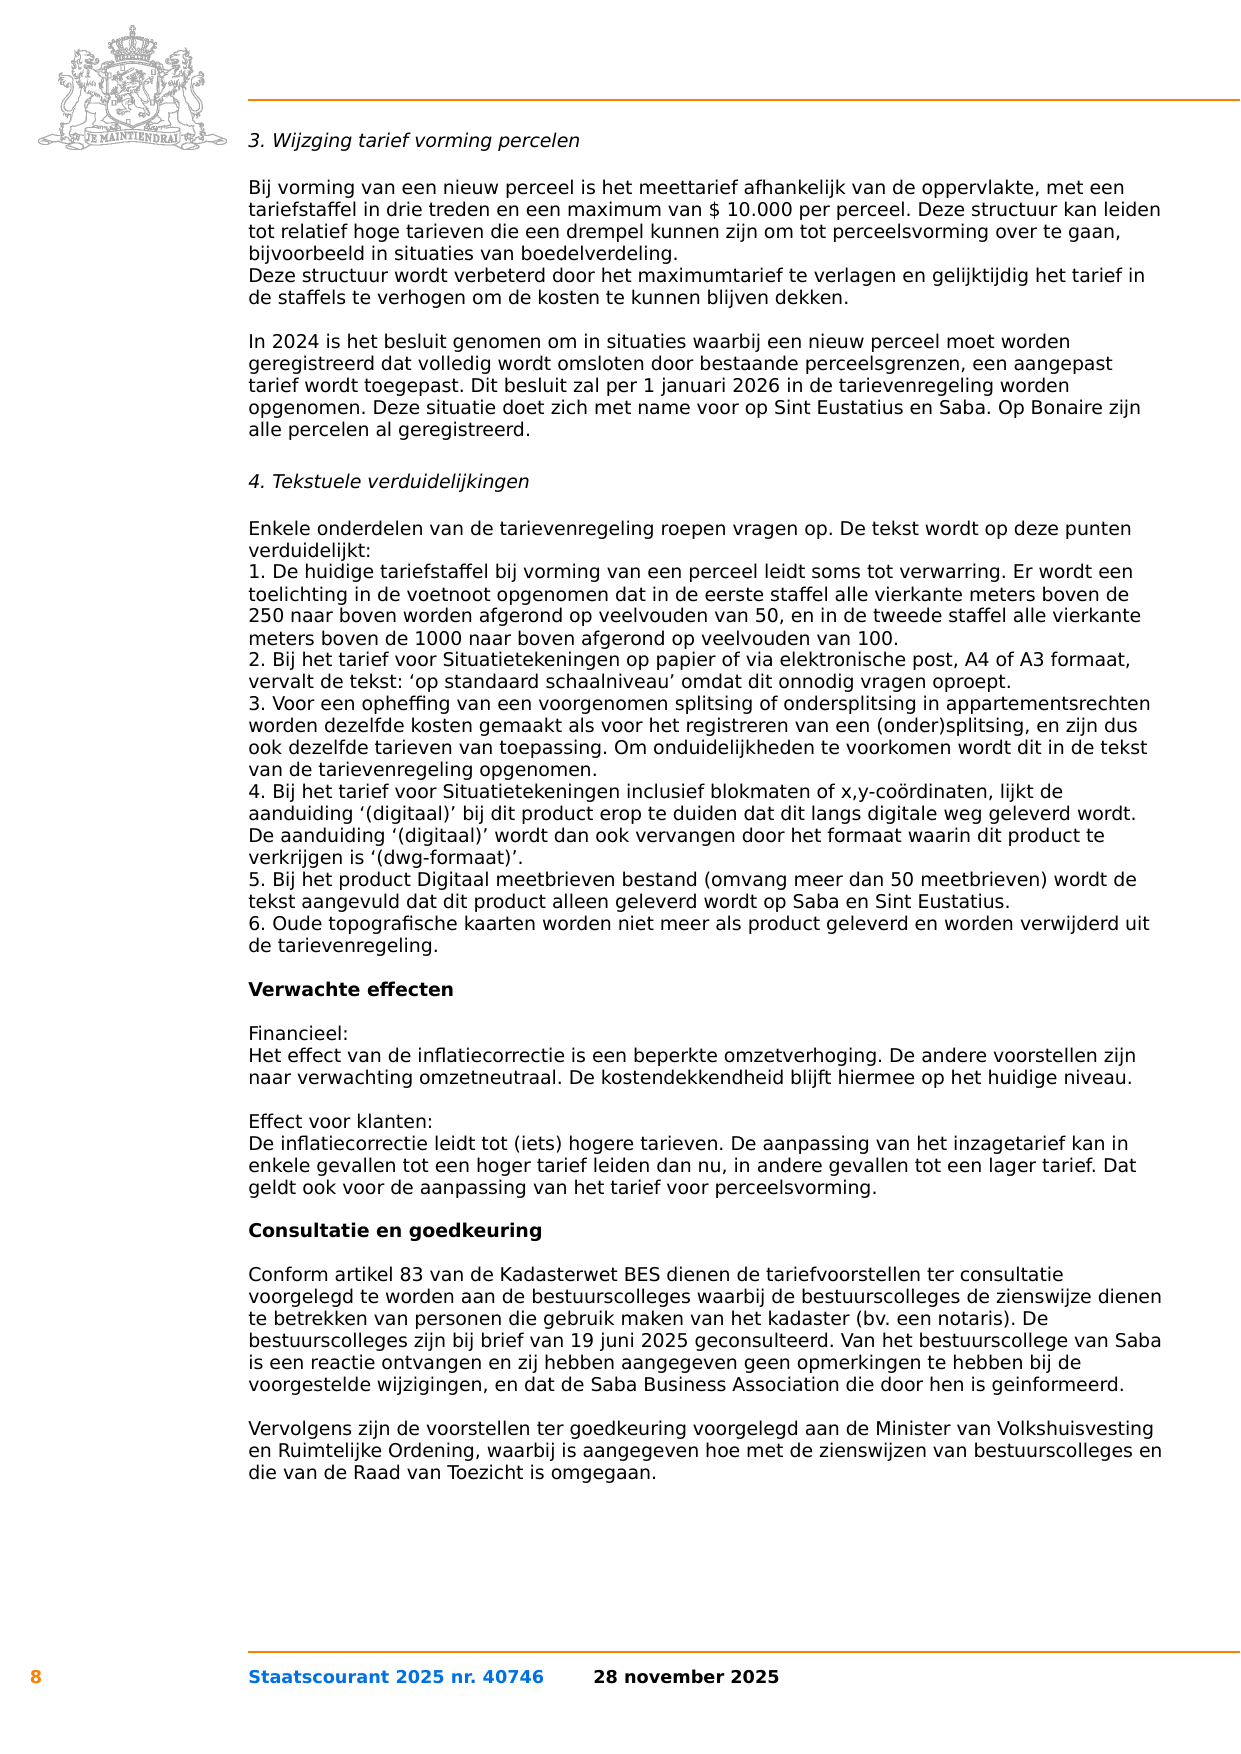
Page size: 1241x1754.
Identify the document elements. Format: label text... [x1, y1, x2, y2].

text Effect voor klanten: [248, 1111, 1163, 1133]
text Financieel: [248, 1023, 1163, 1045]
subtitle Consultatie en goedkeuring [248, 1220, 1163, 1242]
picture [38, 25, 227, 150]
subtitle 3. Wijzging tarief vorming percelen [248, 130, 1163, 152]
text 1. De huidige tariefstaffel bij vorming van een perceel leidt soms tot verwarring. Er wordt een toelichting in de voetnoot opgenomen dat in de eerste staffel alle vierkante meters boven de 250 naar boven worden afgerond op veelvouden van 50, en in de tweede staffel alle vierkante meters boven de 1000 naar boven afgerond op veelvouden van 100. [248, 561, 1163, 649]
subtitle 4. Tekstuele verduidelijkingen [248, 471, 1163, 492]
text 4. Bij het tarief voor Situatietekeningen inclusief blokmaten of x,y-coördinaten, lijkt de aanduiding ‘(digitaal)’ bij dit product erop te duiden dat dit langs digitale weg geleverd wordt. De aanduiding ‘(digitaal)’ wordt dan ook vervangen door het formaat waarin dit product te verkrijgen is ‘(dwg-formaat)’. [248, 781, 1163, 869]
text 5. Bij het product Digitaal meetbrieven bestand (omvang meer dan 50 meetbrieven) wordt de tekst aangevuld dat dit product alleen geleverd wordt op Saba en Sint Eustatius. [248, 869, 1163, 913]
text De inflatiecorrectie leidt tot (iets) hogere tarieven. De aanpassing van het inzagetarief kan in enkele gevallen tot een hoger tarief leiden dan nu, in andere gevallen tot een lager tarief. Dat geldt ook voor de aanpassing van het tarief voor perceelsvorming. [248, 1133, 1163, 1198]
text In 2024 is het besluit genomen om in situaties waarbij een nieuw perceel moet worden geregistreerd dat volledig wordt omsloten door bestaande perceelsgrenzen, een aangepast tarief wordt toegepast. Dit besluit zal per 1 januari 2026 in de tarievenregeling worden opgenomen. Deze situatie doet zich met name voor op Sint Eustatius en Saba. Op Bonaire zijn alle percelen al geregistreerd. [248, 331, 1163, 441]
text 6. Oude topografische kaarten worden niet meer als product geleverd en worden verwijderd uit de tarievenregeling. [248, 913, 1163, 957]
text 3. Voor een opheffing van een voorgenomen splitsing of ondersplitsing in appartementsrechten worden dezelfde kosten gemaakt als voor het registreren van een (onder)splitsing, en zijn dus ook dezelfde tarieven van toepassing. Om onduidelijkheden te voorkomen wordt dit in de tekst van de tarievenregeling opgenomen. [248, 693, 1163, 781]
text Enkele onderdelen van de tarievenregeling roepen vragen op. De tekst wordt op deze punten verduidelijkt: [248, 517, 1163, 561]
text Bij vorming van een nieuw perceel is het meettarief afhankelijk van de oppervlakte, met een tariefstaffel in drie treden en een maximum van $ 10.000 per perceel. Deze structuur kan leiden tot relatief hoge tarieven die een drempel kunnen zijn om tot perceelsvorming over te gaan, bijvoorbeeld in situaties van boedelverdeling. [248, 177, 1163, 265]
text Conform artikel 83 van de Kadasterwet BES dienen de tariefvoorstellen ter consultatie voorgelegd te worden aan de bestuurscolleges waarbij de bestuurscolleges de zienswijze dienen te betrekken van personen die gebruik maken van het kadaster (bv. een notaris). De bestuurscolleges zijn bij brief van 19 juni 2025 geconsulteerd. Van het bestuurscollege van Saba is een reactie ontvangen en zij hebben aangegeven geen opmerkingen te hebben bij de voorgestelde wijzigingen, en dat de Saba Business Association die door hen is geinformeerd. [248, 1264, 1163, 1396]
text Deze structuur wordt verbeterd door het maximumtarief te verlagen en gelijktijdig het tarief in de staffels te verhogen om de kosten te kunnen blijven dekken. [248, 265, 1163, 309]
subtitle Verwachte effecten [248, 979, 1163, 1001]
text Het effect van de inflatiecorrectie is een beperkte omzetverhoging. De andere voorstellen zijn naar verwachting omzetneutraal. De kostendekkendheid blijft hiermee op het huidige niveau. [248, 1045, 1163, 1089]
text Vervolgens zijn de voorstellen ter goedkeuring voorgelegd aan de Minister van Volkshuisvesting en Ruimtelijke Ordening, waarbij is aangegeven hoe met de zienswijzen van bestuurscolleges en die van de Raad van Toezicht is omgegaan. [248, 1418, 1163, 1484]
text 2. Bij het tarief voor Situatietekeningen op papier of via elektronische post, A4 of A3 formaat, vervalt de tekst: ‘op standaard schaalniveau’ omdat dit onnodig vragen oproept. [248, 649, 1163, 693]
